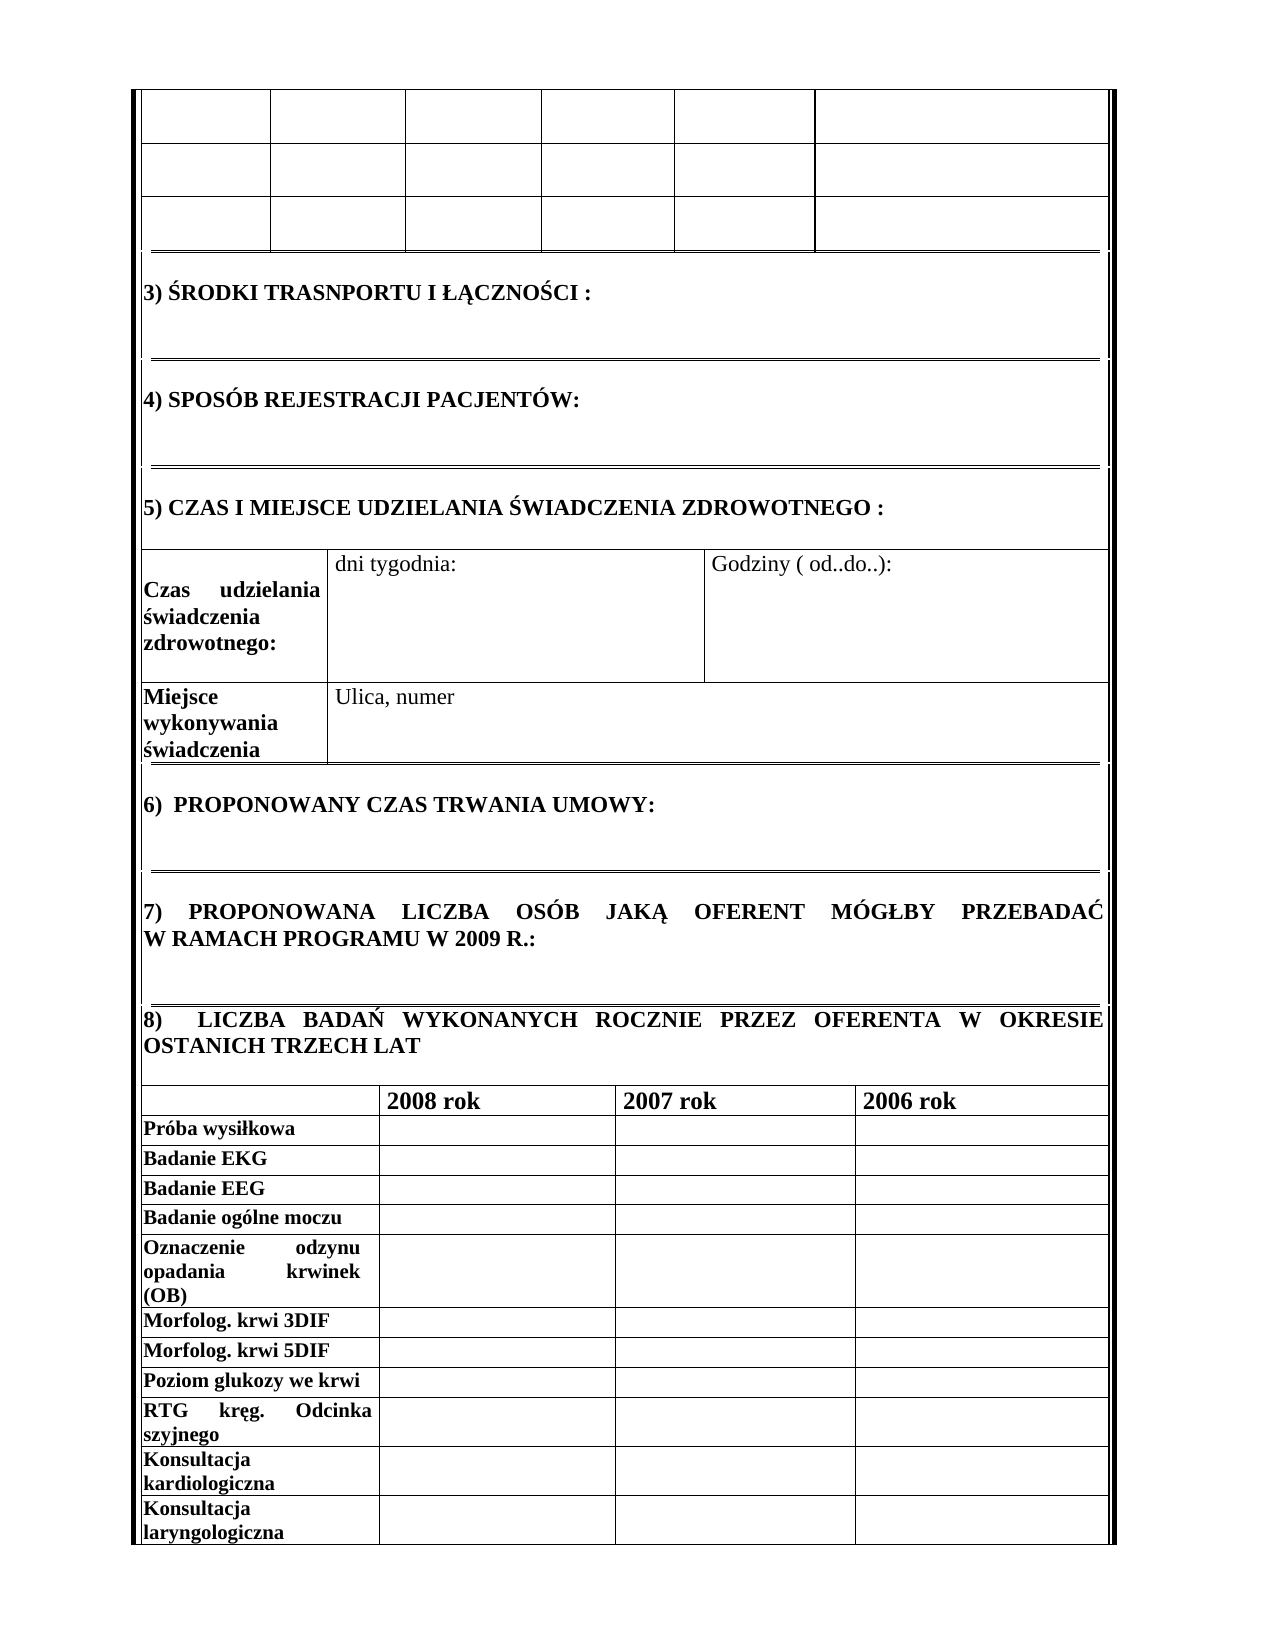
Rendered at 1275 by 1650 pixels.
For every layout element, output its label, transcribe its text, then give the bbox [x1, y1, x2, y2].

table_cell [616, 1447, 855, 1495]
table_cell [675, 197, 814, 250]
table_cell [542, 90, 674, 142]
table_cell [380, 1176, 615, 1204]
table_cell [856, 1496, 1108, 1544]
table_cell [380, 1398, 615, 1446]
table_cell [856, 1176, 1108, 1204]
table_cell [816, 144, 1108, 196]
table_cell [542, 197, 674, 250]
table_cell [856, 1146, 1108, 1174]
table_cell [675, 144, 814, 196]
table_cell 2007 rok [616, 1086, 855, 1115]
table_cell [816, 90, 1108, 142]
table_cell [406, 197, 541, 250]
table_cell [816, 197, 1108, 250]
table_cell [542, 144, 674, 196]
table_cell 8) LICZBA BADAŃ WYKONANYCH ROCZNIE PRZEZ OFERENTA W OKRESIE OSTANICH TRZECH LAT [136, 1004, 1112, 1085]
table_cell [856, 1205, 1108, 1234]
table_cell Badanie EKG [142, 1146, 379, 1174]
table_cell Próba wysiłkowa [142, 1116, 379, 1145]
table_cell [616, 1368, 855, 1397]
table_cell [380, 1496, 615, 1544]
table_cell dni tygodnia: [328, 550, 704, 682]
table_cell [136, 1085, 141, 1115]
table_cell Badanie EEG [142, 1176, 379, 1204]
table_cell [142, 144, 270, 196]
table_cell [856, 1368, 1108, 1397]
table_cell [380, 1308, 615, 1337]
table_cell [136, 143, 141, 196]
table_cell Ulica, numer [328, 683, 1108, 762]
table_cell [616, 1176, 855, 1204]
table_cell [142, 1086, 379, 1115]
table_cell [406, 144, 541, 196]
table_cell 2006 rok [856, 1086, 1108, 1115]
table_cell [380, 1116, 615, 1145]
table_cell [380, 1368, 615, 1397]
table_cell [271, 197, 405, 250]
table_cell [616, 1235, 855, 1307]
table_cell [616, 1308, 855, 1337]
table_cell 3) ŚRODKI TRASNPORTU I ŁĄCZNOŚCI : [136, 250, 1112, 358]
table_cell [271, 90, 405, 142]
table_cell [616, 1398, 855, 1446]
table_cell [136, 90, 141, 142]
table_cell Czas udzielania świadczenia zdrowotnego: [142, 550, 327, 682]
table_cell Morfolog. krwi 3DIF [142, 1308, 379, 1337]
table_cell Badanie ogólne moczu [142, 1205, 379, 1234]
table_cell Poziom glukozy we krwi [142, 1368, 379, 1397]
table_cell Konsultacja kardiologiczna [142, 1447, 379, 1495]
table_cell [142, 197, 270, 250]
table_cell [380, 1338, 615, 1367]
table_cell [136, 196, 141, 250]
table_cell [380, 1447, 615, 1495]
table_cell [142, 90, 270, 142]
table_cell [616, 1496, 855, 1544]
table_cell Miejsce wykonywania świadczenia [142, 683, 327, 762]
table_cell [406, 90, 541, 142]
table_cell [856, 1447, 1108, 1495]
table_cell [616, 1146, 855, 1174]
table_cell Godziny ( od..do..): [705, 550, 1108, 682]
table_cell 5) CZAS I MIEJSCE UDZIELANIA ŚWIADCZENIA ZDROWOTNEGO : [136, 465, 1112, 549]
table_cell [856, 1235, 1108, 1307]
table_cell Morfolog. krwi 5DIF [142, 1338, 379, 1367]
table_cell 6) PROPONOWANY CZAS TRWANIA UMOWY: [136, 762, 1112, 870]
table_cell [856, 1398, 1108, 1446]
table_cell 7) PROPONOWANA LICZBA OSÓB JAKĄ OFERENT MÓGŁBY PRZEBADAĆ W RAMACH PROGRAMU W 2009 R.: [136, 870, 1112, 1004]
table_cell [380, 1205, 615, 1234]
table_cell 4) SPOSÓB REJESTRACJI PACJENTÓW: [136, 358, 1112, 465]
table_cell [380, 1235, 615, 1307]
table_cell [380, 1146, 615, 1174]
table_cell [856, 1308, 1108, 1337]
table_cell RTG kręg. Odcinka szyjnego [142, 1398, 379, 1446]
table_cell [675, 90, 814, 142]
table_cell [616, 1116, 855, 1145]
table_cell [616, 1338, 855, 1367]
table_cell Konsultacja laryngologiczna [142, 1496, 379, 1544]
table_cell [856, 1338, 1108, 1367]
table_cell [271, 144, 405, 196]
table_cell 2008 rok [380, 1086, 615, 1115]
table_cell Oznaczenie odzynu opadania krwinek (OB) [142, 1235, 379, 1307]
table_cell [616, 1205, 855, 1234]
table_cell [856, 1116, 1108, 1145]
